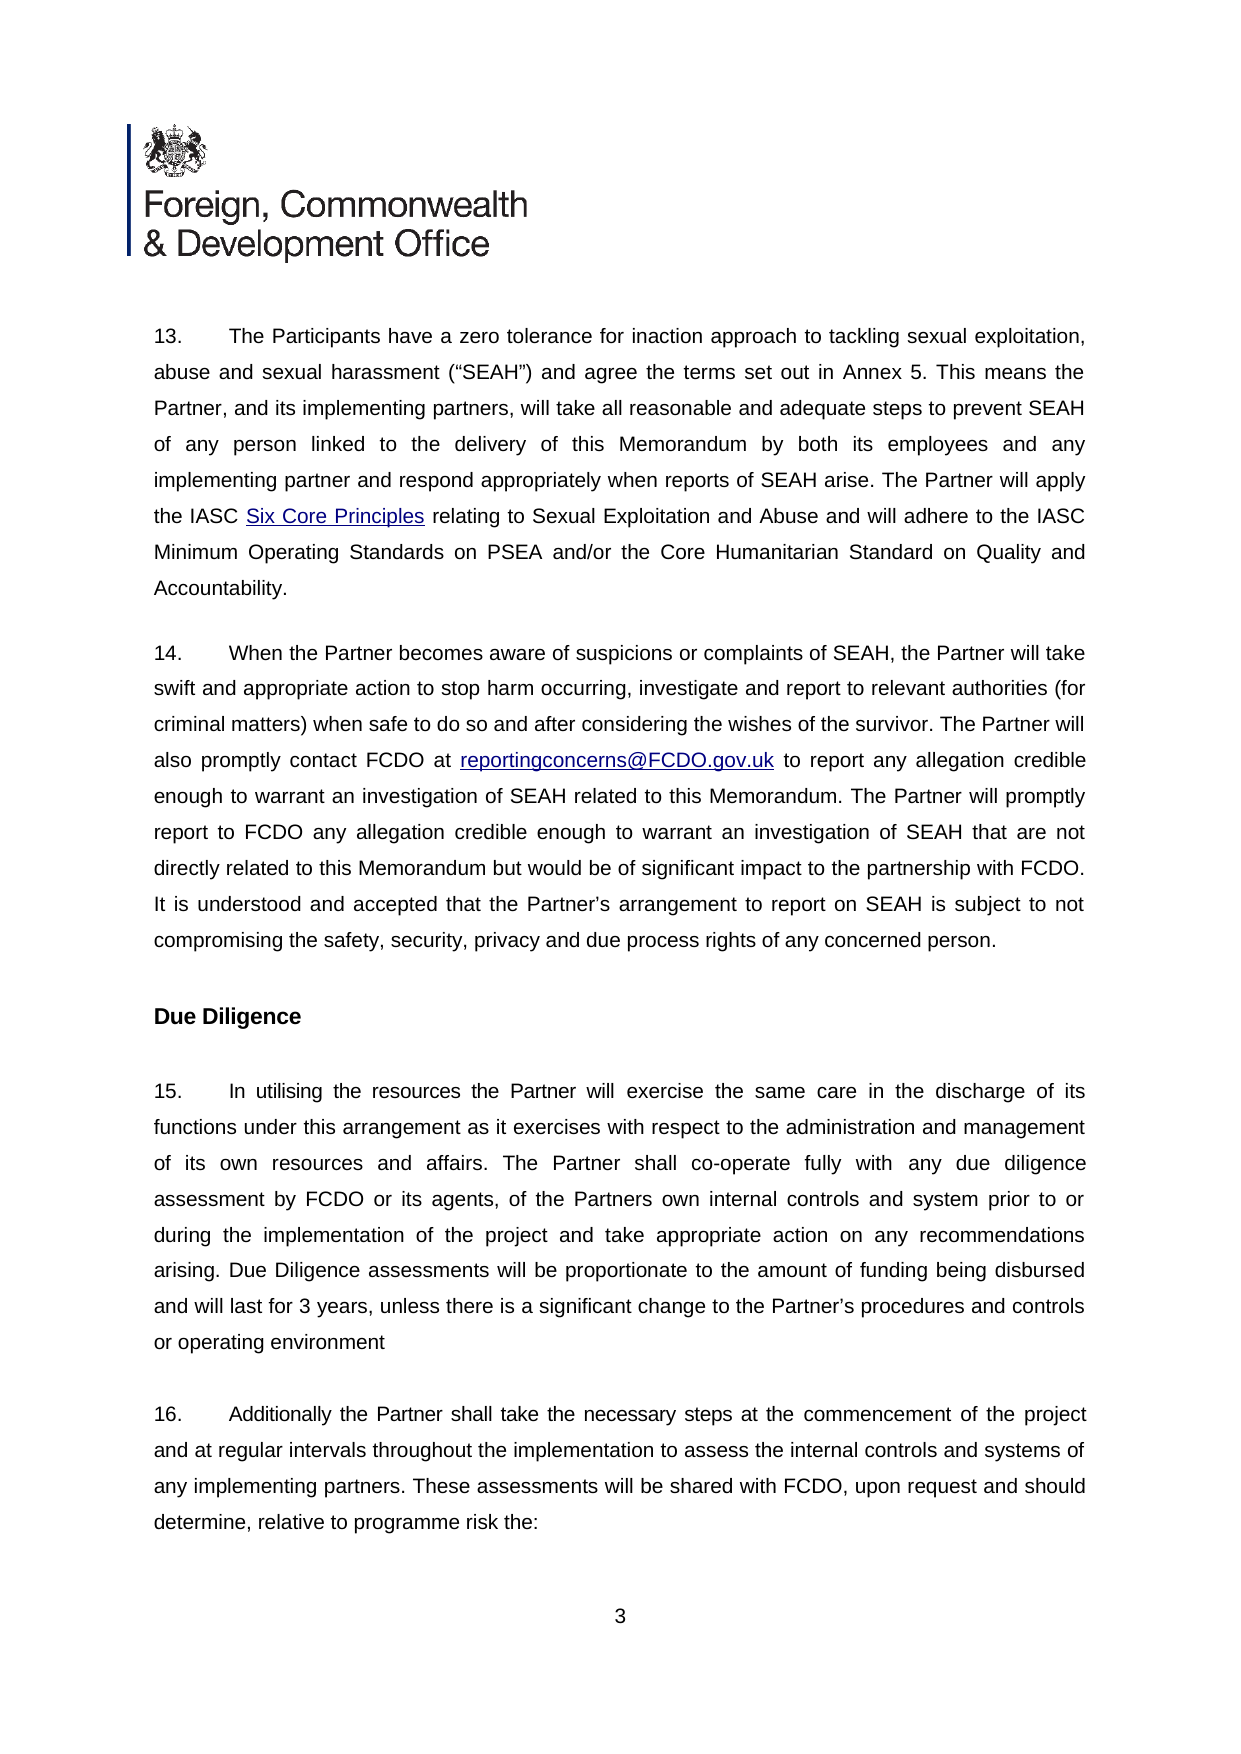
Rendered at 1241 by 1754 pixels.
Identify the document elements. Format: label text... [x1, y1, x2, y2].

list Additionally the Partner shall take the necessary steps at the commencement of the project and at regular intervals throughout the implementation to assess the internal controls and systems of any implementing partners. These assessments will be shared with FCDO, upon request and should determine, relative to programme risk the: [153, 1402, 1087, 1534]
list In utilising the resources the Partner will exercise the same care in the discharge of its functions under this arrangement as it exercises with respect to the administration and management of its own resources and affairs. The Partner shall co-operate fully with any due diligence assessment by FCDO or its agents, of the Partners own internal controls and system prior to or during the implementation of the project and take appropriate action on any recommendations arising. Due Diligence assessments will be proportionate to the amount of funding being disbursed and will last for 3 years, unless there is a significant change to the Partner’s procedures and controls or operating environment [153, 1079, 1087, 1354]
list When the Partner becomes aware of suspicions or complaints of SEAH, the Partner will take swift and appropriate action to stop harm occurring, investigate and report to relevant authorities (for criminal matters) when safe to do so and after considering the wishes of the survivor. The Partner will also promptly contact FCDO at reportingconcerns@FCDO.gov.uk to report any allegation credible enough to warrant an investigation of SEAH related to this Memorandum. The Partner will promptly report to FCDO any allegation credible enough to warrant an investigation of SEAH that are not directly related to this Memorandum but would be of significant impact to the partnership with FCDO. It is understood and accepted that the Partner’s arrangement to report on SEAH is subject to not compromising the safety, security, privacy and due process rights of any concerned person. [153, 640, 1087, 952]
list The Participants have a zero tolerance for inaction approach to tackling sexual exploitation, abuse and sexual harassment (“SEAH”) and agree the terms set out in Annex 5. This means the Partner, and its implementing partners, will take all reasonable and adequate steps to prevent SEAH of any person linked to the delivery of this Memorandum by both its employees and any implementing partner and respond appropriately when reports of SEAH arise. The Partner will apply the IASC Six Core Principles relating to Sexual Exploitation and Abuse and will adhere to the IASC Minimum Operating Standards on PSEA and/or the Core Humanitarian Standard on Quality and Accountability. [153, 324, 1087, 599]
text Due Diligence [153, 1003, 1087, 1029]
